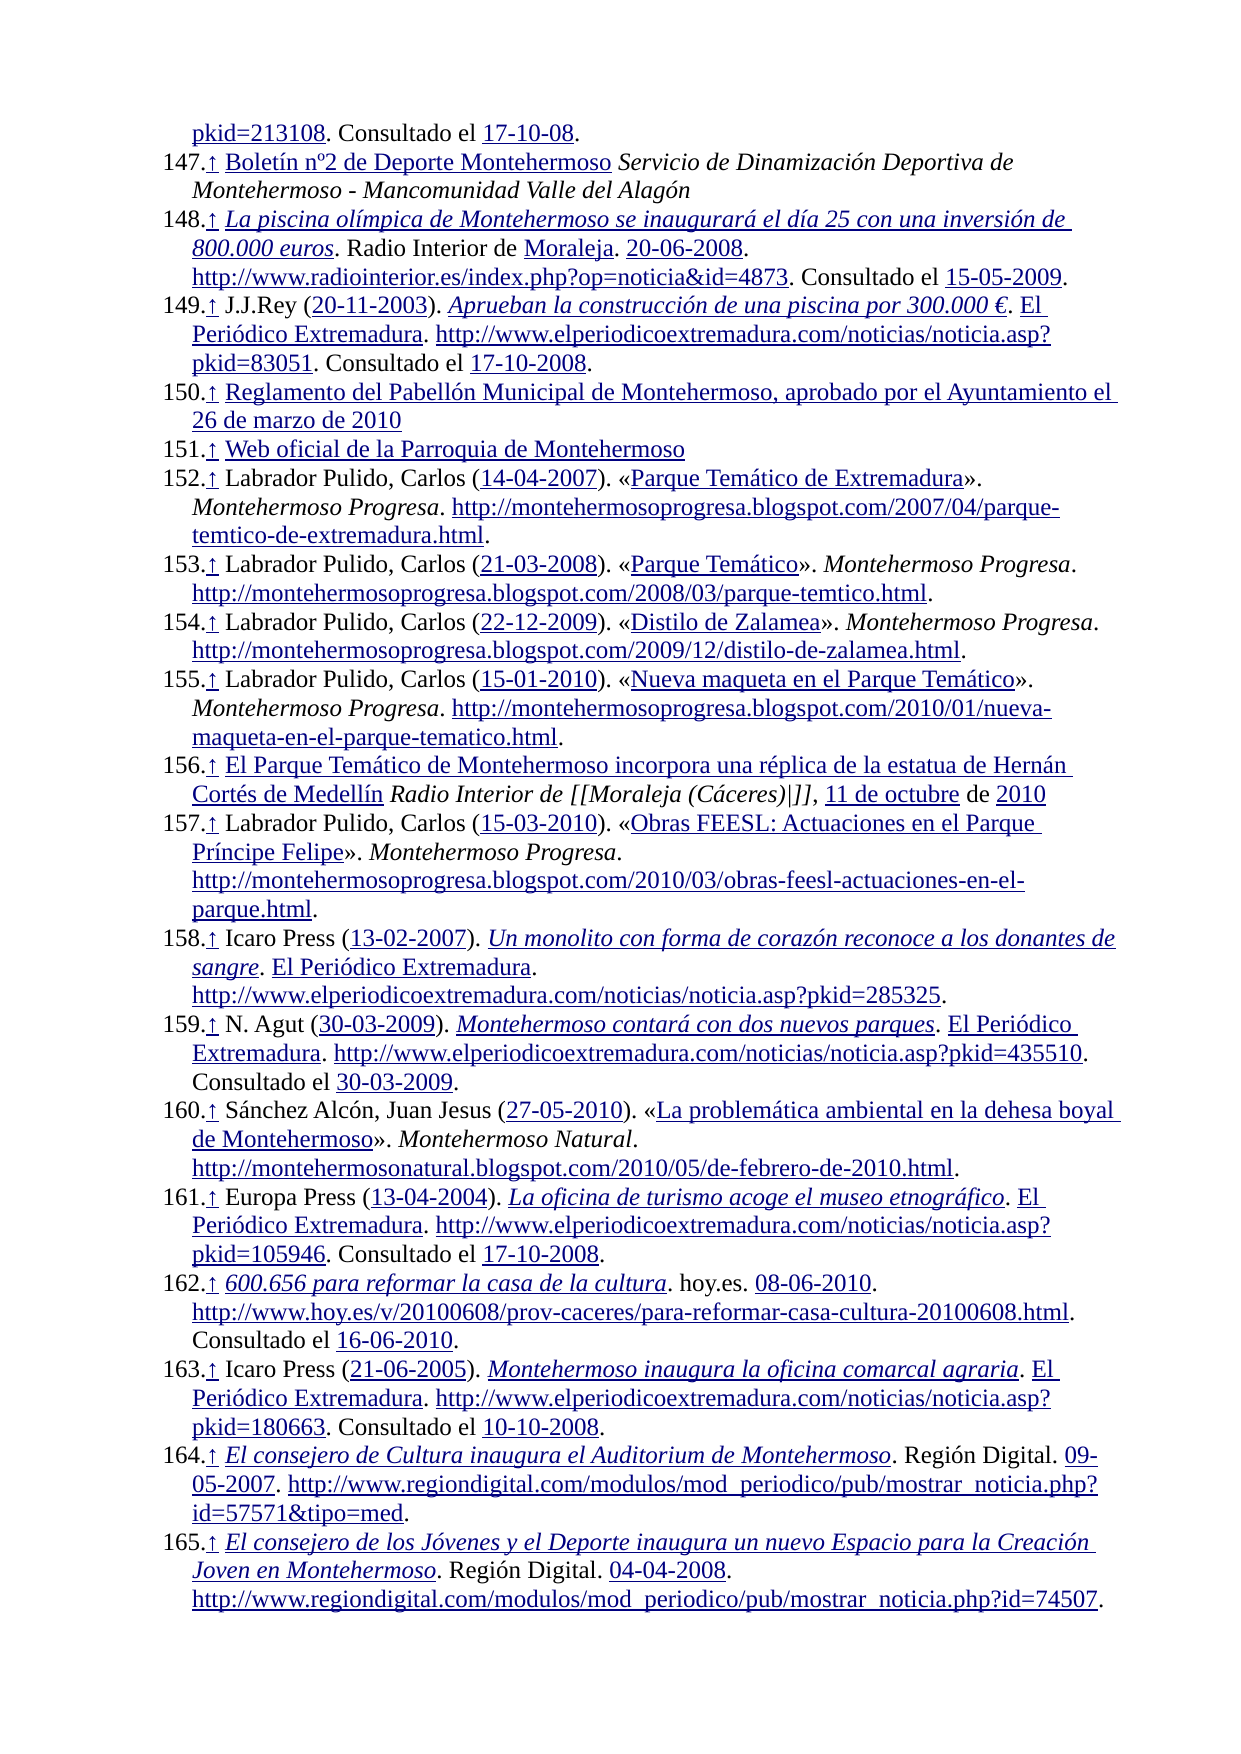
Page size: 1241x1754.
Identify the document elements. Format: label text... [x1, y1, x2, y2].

list ↑ Europa Press (13-04-2004). La oficina de turismo acoge el museo etnográfico. El Periódico Extremadura. http://www.elperiodicoextremadura.com/noticias/noticia.asp?pkid=105946. Consultado el 17-10-2008. [162, 1182, 1122, 1268]
list pkid=213108. Consultado el 17-10-08. [162, 118, 1122, 147]
list ↑ Boletín nº2 de Deporte Montehermoso Servicio de Dinamización Deportiva de Montehermoso - Mancomunidad Valle del Alagón [162, 147, 1122, 204]
list ↑ J.J.Rey (20-11-2003). Aprueban la construcción de una piscina por 300.000 €. El Periódico Extremadura. http://www.elperiodicoextremadura.com/noticias/noticia.asp?pkid=83051. Consultado el 17-10-2008. [162, 291, 1122, 377]
list ↑ Labrador Pulido, Carlos (21-03-2008). «Parque Temático». Montehermoso Progresa. http://montehermosoprogresa.blogspot.com/2008/03/parque-temtico.html. [162, 549, 1122, 607]
list ↑ Sánchez Alcón, Juan Jesus (27-05-2010). «La problemática ambiental en la dehesa boyal de Montehermoso». Montehermoso Natural. http://montehermosonatural.blogspot.com/2010/05/de-febrero-de-2010.html. [162, 1096, 1122, 1182]
list ↑ Web oficial de la Parroquia de Montehermoso [162, 434, 1122, 463]
list ↑ Labrador Pulido, Carlos (14-04-2007). «Parque Temático de Extremadura». Montehermoso Progresa. http://montehermosoprogresa.blogspot.com/2007/04/parque-temtico-de-extremadura.html. [162, 463, 1122, 549]
list ↑ N. Agut (30-03-2009). Montehermoso contará con dos nuevos parques. El Periódico Extremadura. http://www.elperiodicoextremadura.com/noticias/noticia.asp?pkid=435510. Consultado el 30-03-2009. [162, 1009, 1122, 1096]
list ↑ Labrador Pulido, Carlos (15-01-2010). «Nueva maqueta en el Parque Temático». Montehermoso Progresa. http://montehermosoprogresa.blogspot.com/2010/01/nueva-maqueta-en-el-parque-tematico.html. [162, 664, 1122, 751]
list ↑ Icaro Press (21-06-2005). Montehermoso inaugura la oficina comarcal agraria. El Periódico Extremadura. http://www.elperiodicoextremadura.com/noticias/noticia.asp?pkid=180663. Consultado el 10-10-2008. [162, 1354, 1122, 1441]
list ↑ Icaro Press (13-02-2007). Un monolito con forma de corazón reconoce a los donantes de sangre. El Periódico Extremadura. http://www.elperiodicoextremadura.com/noticias/noticia.asp?pkid=285325. [162, 923, 1122, 1009]
list ↑ El Parque Temático de Montehermoso incorpora una réplica de la estatua de Hernán Cortés de Medellín Radio Interior de [[Moraleja (Cáceres)|]], 11 de octubre de 2010 [162, 751, 1122, 808]
list ↑ El consejero de Cultura inaugura el Auditorium de Montehermoso. Región Digital. 09-05-2007. http://www.regiondigital.com/modulos/mod_periodico/pub/mostrar_noticia.php?id=57571&tipo=med. [162, 1441, 1122, 1527]
list ↑ Reglamento del Pabellón Municipal de Montehermoso, aprobado por el Ayuntamiento el 26 de marzo de 2010 [162, 377, 1122, 434]
list ↑ La piscina olímpica de Montehermoso se inaugurará el día 25 con una inversión de 800.000 euros. Radio Interior de Moraleja. 20-06-2008. http://www.radiointerior.es/index.php?op=noticia&id=4873. Consultado el 15-05-2009. [162, 204, 1122, 291]
list ↑ Labrador Pulido, Carlos (22-12-2009). «Distilo de Zalamea». Montehermoso Progresa. http://montehermosoprogresa.blogspot.com/2009/12/distilo-de-zalamea.html. [162, 607, 1122, 664]
list ↑ Labrador Pulido, Carlos (15-03-2010). «Obras FEESL: Actuaciones en el Parque Príncipe Felipe». Montehermoso Progresa. http://montehermosoprogresa.blogspot.com/2010/03/obras-feesl-actuaciones-en-el-parque.html. [162, 808, 1122, 923]
list ↑ 600.656 para reformar la casa de la cultura. hoy.es. 08-06-2010. http://www.hoy.es/v/20100608/prov-caceres/para-reformar-casa-cultura-20100608.html. Consultado el 16-06-2010. [162, 1268, 1122, 1354]
list ↑ El consejero de los Jóvenes y el Deporte inaugura un nuevo Espacio para la Creación Joven en Montehermoso. Región Digital. 04-04-2008. http://www.regiondigital.com/modulos/mod_periodico/pub/mostrar_noticia.php?id=74507. [162, 1527, 1122, 1613]
